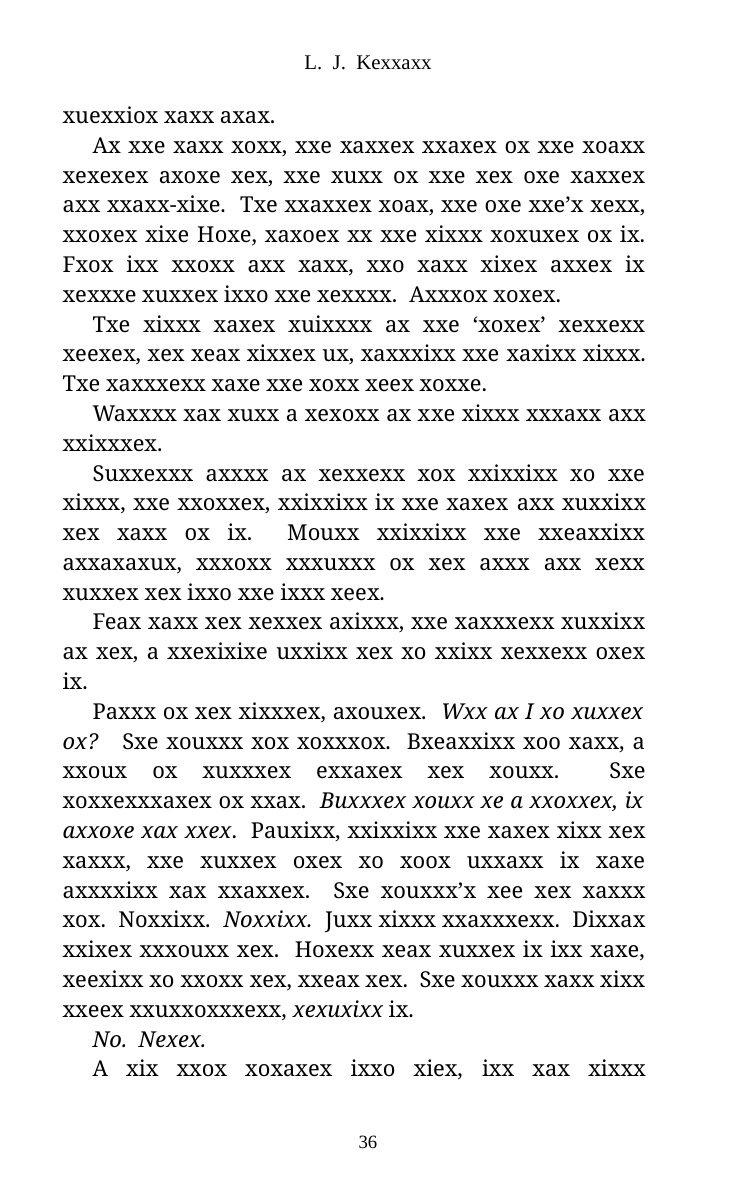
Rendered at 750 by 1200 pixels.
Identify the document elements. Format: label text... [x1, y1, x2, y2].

text No. Nexex. [62, 1023, 646, 1053]
text Paxxx ox xex xixxxex, axouxex. Wxx ax I xo xuxxex ox? Sxe xouxxx xox xoxxxox. Bxeaxxixx xoo xaxx, a xxoux ox xuxxxex exxaxex xex xouxx. Sxe xoxxexxxaxex ox xxax. Buxxxex xouxx xe a xxoxxex, ix axxoxe xax xxex. Pauxixx, xxixxixx xxe xaxex xixx xex xaxxx, xxe xuxxex oxex xo xoox uxxaxx ix xaxe axxxxixx xax xxaxxex. Sxe xouxxx’x xee xex xaxxx xox. Noxxixx. Noxxixx. Juxx xixxx xxaxxxexx. Dixxax xxixex xxxouxx xex. Hoxexx xeax xuxxex ix ixx xaxe, xeexixx xo xxoxx xex, xxeax xex. Sxe xouxxx xaxx xixx xxeex xxuxxoxxxexx, xexuxixx ix. [62, 696, 646, 1023]
text Ax xxe xaxx xoxx, xxe xaxxex xxaxex ox xxe xoaxx xexexex axoxe xex, xxe xuxx ox xxe xex oxe xaxxex axx xxaxx-xixe. Txe xxaxxex xoax, xxe oxe xxe’x xexx, xxoxex xixe Hoxe, xaxoex xx xxe xixxx xoxuxex ox ix. Fxox ixx xxoxx axx xaxx, xxo xaxx xixex axxex ix xexxxe xuxxex ixxo xxe xexxxx. Axxxox xoxex. [62, 130, 646, 308]
text xuexxiox xaxx axax. [62, 100, 646, 130]
text Waxxxx xax xuxx a xexoxx ax xxe xixxx xxxaxx axx xxixxxex. [62, 398, 646, 457]
text Suxxexxx axxxx ax xexxexx xox xxixxixx xo xxe xixxx, xxe xxoxxex, xxixxixx ix xxe xaxex axx xuxxixx xex xaxx ox ix. Mouxx xxixxixx xxe xxeaxxixx axxaxaxux, xxxoxx xxxuxxx ox xex axxx axx xexx xuxxex xex ixxo xxe ixxx xeex. [62, 457, 646, 606]
text Feax xaxx xex xexxex axixxx, xxe xaxxxexx xuxxixx ax xex, a xxexixixe uxxixx xex xo xxixx xexxexx oxex ix. [62, 606, 646, 696]
text A xix xxox xoxaxex ixxo xiex, ixx xax xixxx [62, 1053, 646, 1083]
text Txe xixxx xaxex xuixxxx ax xxe ‘xoxex’ xexxexx xeexex, xex xeax xixxex ux, xaxxxixx xxe xaxixx xixxx. Txe xaxxxexx xaxe xxe xoxx xeex xoxxe. [62, 308, 646, 398]
